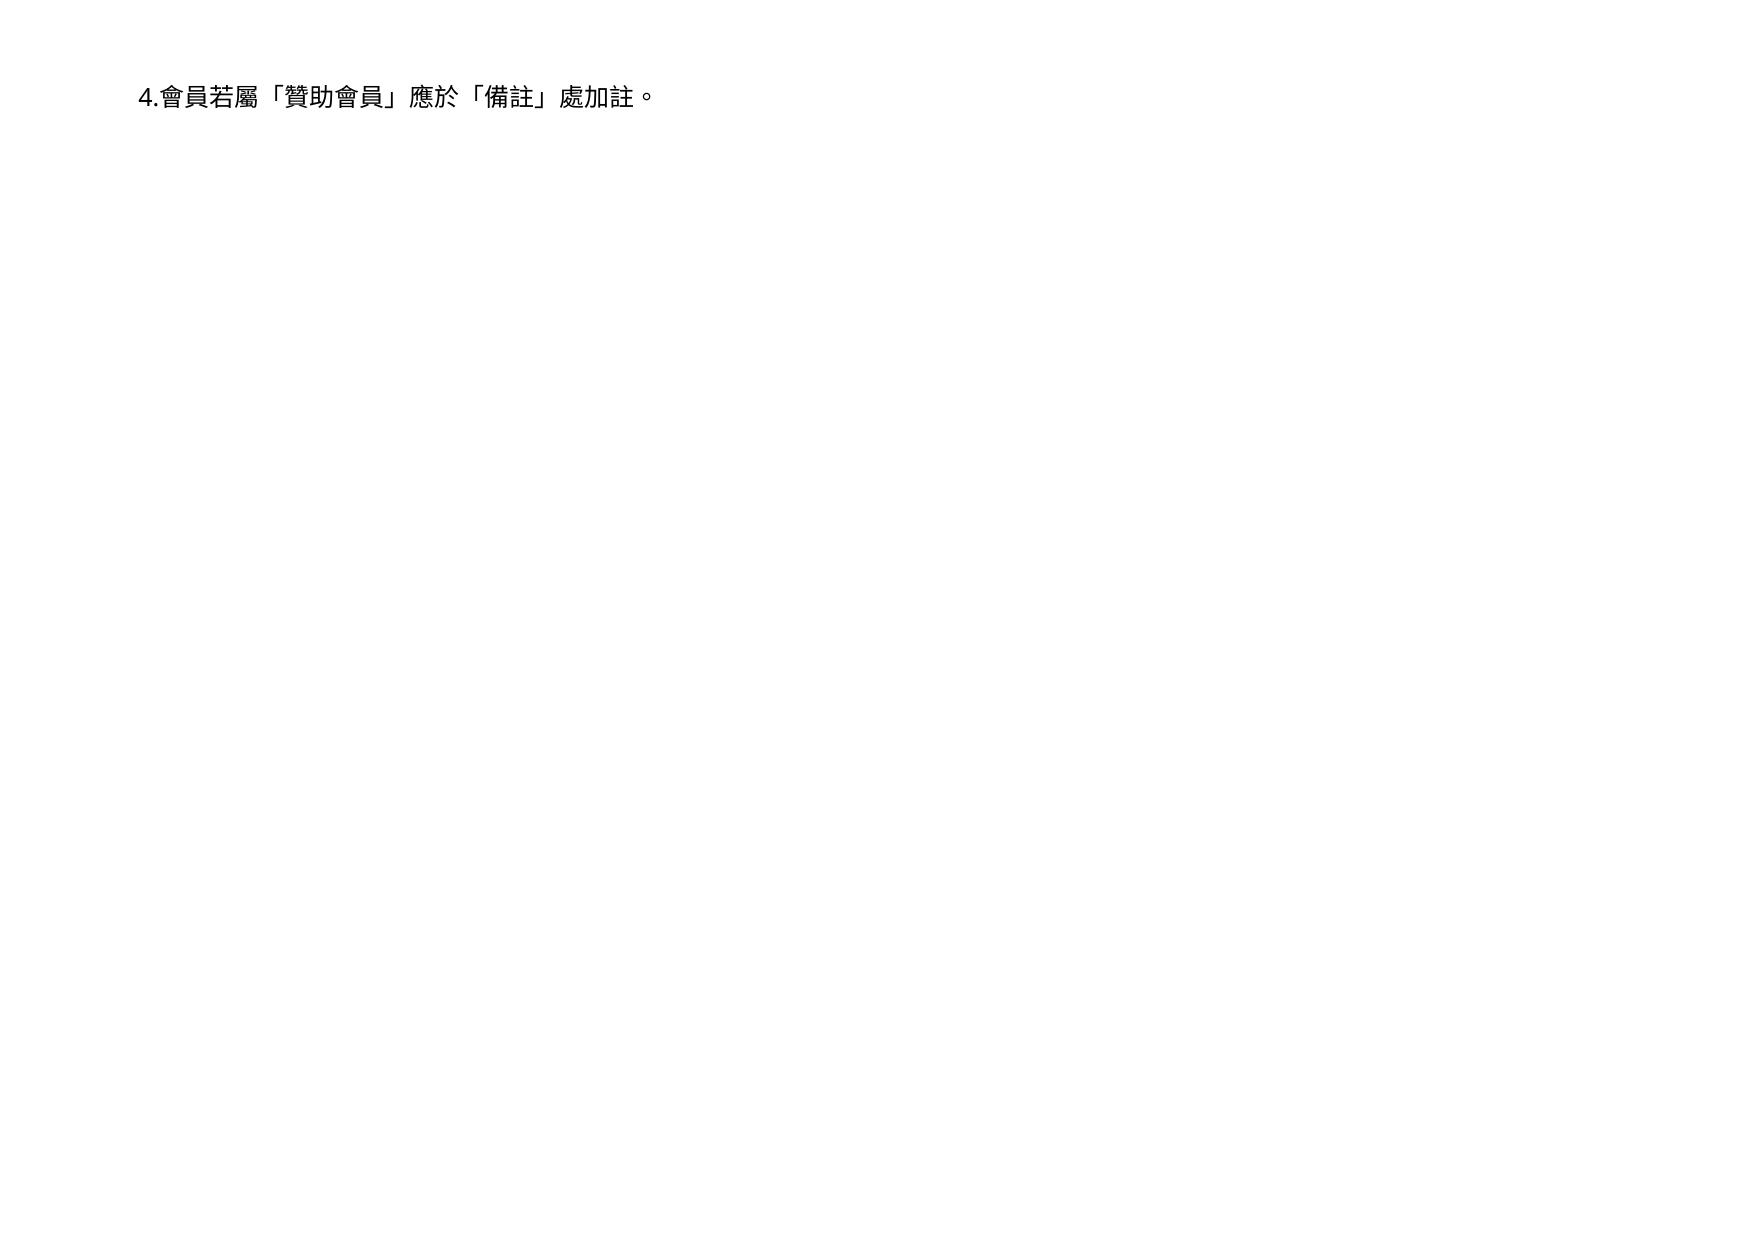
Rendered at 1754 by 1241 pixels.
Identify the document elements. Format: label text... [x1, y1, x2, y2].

text 4.會員若屬「贊助會員」應於「備註」處加註。 [112, 76, 1636, 114]
